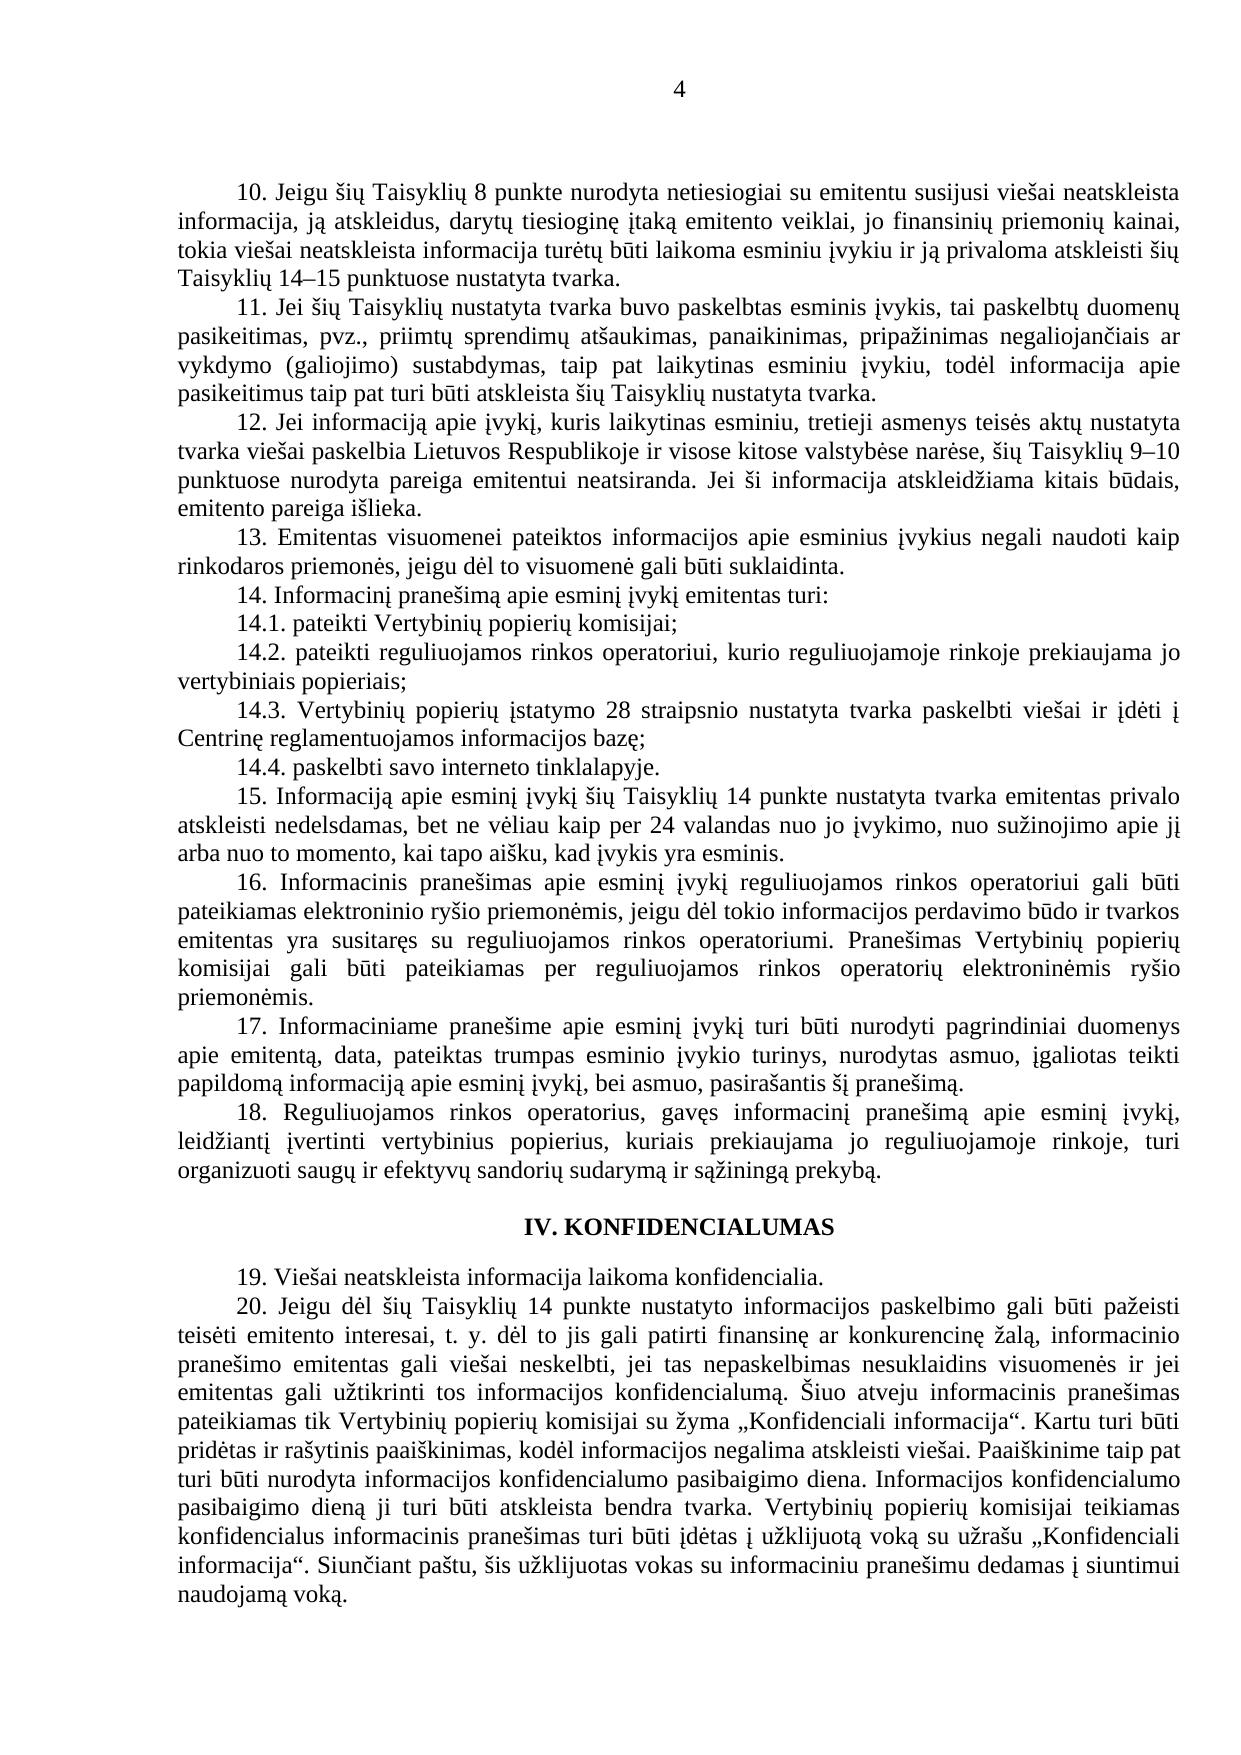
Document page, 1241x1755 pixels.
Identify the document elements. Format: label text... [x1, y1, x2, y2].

text 14. Informacinį pranešimą apie esminį įvykį emitentas turi: [177, 580, 1181, 608]
text 10. Jeigu šių Taisyklių 8 punkte nurodyta netiesiogiai su emitentu susijusi viešai neatskleista informacija, ją atskleidus, darytų tiesioginę įtaką emitento veiklai, jo finansinių priemonių kainai, tokia viešai neatskleista informacija turėtų būti laikoma esminiu įvykiu ir ją privaloma atskleisti šių Taisyklių 14–15 punktuose nustatyta tvarka. [177, 177, 1181, 292]
text 12. Jei informaciją apie įvykį, kuris laikytinas esminiu, tretieji asmenys teisės aktų nustatyta tvarka viešai paskelbia Lietuvos Respublikoje ir visose kitose valstybėse narėse, šių Taisyklių 9–10 punktuose nurodyta pareiga emitentui neatsiranda. Jei ši informacija atskleidžiama kitais būdais, emitento pareiga išlieka. [177, 407, 1181, 522]
text 14.2. pateikti reguliuojamos rinkos operatoriui, kurio reguliuojamoje rinkoje prekiaujama jo vertybiniais popieriais; [177, 637, 1181, 695]
text 13. Emitentas visuomenei pateiktos informacijos apie esminius įvykius negali naudoti kaip rinkodaros priemonės, jeigu dėl to visuomenė gali būti suklaidinta. [177, 522, 1181, 580]
text 11. Jei šių Taisyklių nustatyta tvarka buvo paskelbtas esminis įvykis, tai paskelbtų duomenų pasikeitimas, pvz., priimtų sprendimų atšaukimas, panaikinimas, pripažinimas negaliojančiais ar vykdymo (galiojimo) sustabdymas, taip pat laikytinas esminiu įvykiu, todėl informacija apie pasikeitimus taip pat turi būti atskleista šių Taisyklių nustatyta tvarka. [177, 292, 1181, 407]
text 16. Informacinis pranešimas apie esminį įvykį reguliuojamos rinkos operatoriui gali būti pateikiamas elektroninio ryšio priemonėmis, jeigu dėl tokio informacijos perdavimo būdo ir tvarkos emitentas yra susitaręs su reguliuojamos rinkos operatoriumi. Pranešimas Vertybinių popierių komisijai gali būti pateikiamas per reguliuojamos rinkos operatorių elektroninėmis ryšio priemonėmis. [177, 867, 1181, 1011]
text 19. Viešai neatskleista informacija laikoma konfidencialia. [177, 1262, 1181, 1291]
text IV. KONFIDENCIALUMAS [177, 1212, 1181, 1241]
text 20. Jeigu dėl šių Taisyklių 14 punkte nustatyto informacijos paskelbimo gali būti pažeisti teisėti emitento interesai, t. y. dėl to jis gali patirti finansinę ar konkurencinę žalą, informacinio pranešimo emitentas gali viešai neskelbti, jei tas nepaskelbimas nesuklaidins visuomenės ir jei emitentas gali užtikrinti tos informacijos konfidencialumą. Šiuo atveju informacinis pranešimas pateikiamas tik Vertybinių popierių komisijai su žyma „Konfidenciali informacija“. Kartu turi būti pridėtas ir rašytinis paaiškinimas, kodėl informacijos negalima atskleisti viešai. Paaiškinime taip pat turi būti nurodyta informacijos konfidencialumo pasibaigimo diena. Informacijos konfidencialumo pasibaigimo dieną ji turi būti atskleista bendra tvarka. Vertybinių popierių komisijai teikiamas konfidencialus informacinis pranešimas turi būti įdėtas į užklijuotą voką su užrašu „Konfidenciali informacija“. Siunčiant paštu, šis užklijuotas vokas su informaciniu pranešimu dedamas į siuntimui naudojamą voką. [177, 1291, 1181, 1607]
text 14.4. paskelbti savo interneto tinklalapyje. [177, 752, 1181, 781]
text 17. Informaciniame pranešime apie esminį įvykį turi būti nurodyti pagrindiniai duomenys apie emitentą, data, pateiktas trumpas esminio įvykio turinys, nurodytas asmuo, įgaliotas teikti papildomą informaciją apie esminį įvykį, bei asmuo, pasirašantis šį pranešimą. [177, 1011, 1181, 1097]
text 18. Reguliuojamos rinkos operatorius, gavęs informacinį pranešimą apie esminį įvykį, leidžiantį įvertinti vertybinius popierius, kuriais prekiaujama jo reguliuojamoje rinkoje, turi organizuoti saugų ir efektyvų sandorių sudarymą ir sąžiningą prekybą. [177, 1097, 1181, 1183]
text 15. Informaciją apie esminį įvykį šių Taisyklių 14 punkte nustatyta tvarka emitentas privalo atskleisti nedelsdamas, bet ne vėliau kaip per 24 valandas nuo jo įvykimo, nuo sužinojimo apie jį arba nuo to momento, kai tapo aišku, kad įvykis yra esminis. [177, 781, 1181, 867]
text 14.1. pateikti Vertybinių popierių komisijai; [177, 608, 1181, 637]
text 14.3. Vertybinių popierių įstatymo 28 straipsnio nustatyta tvarka paskelbti viešai ir įdėti į Centrinę reglamentuojamos informacijos bazę; [177, 695, 1181, 752]
